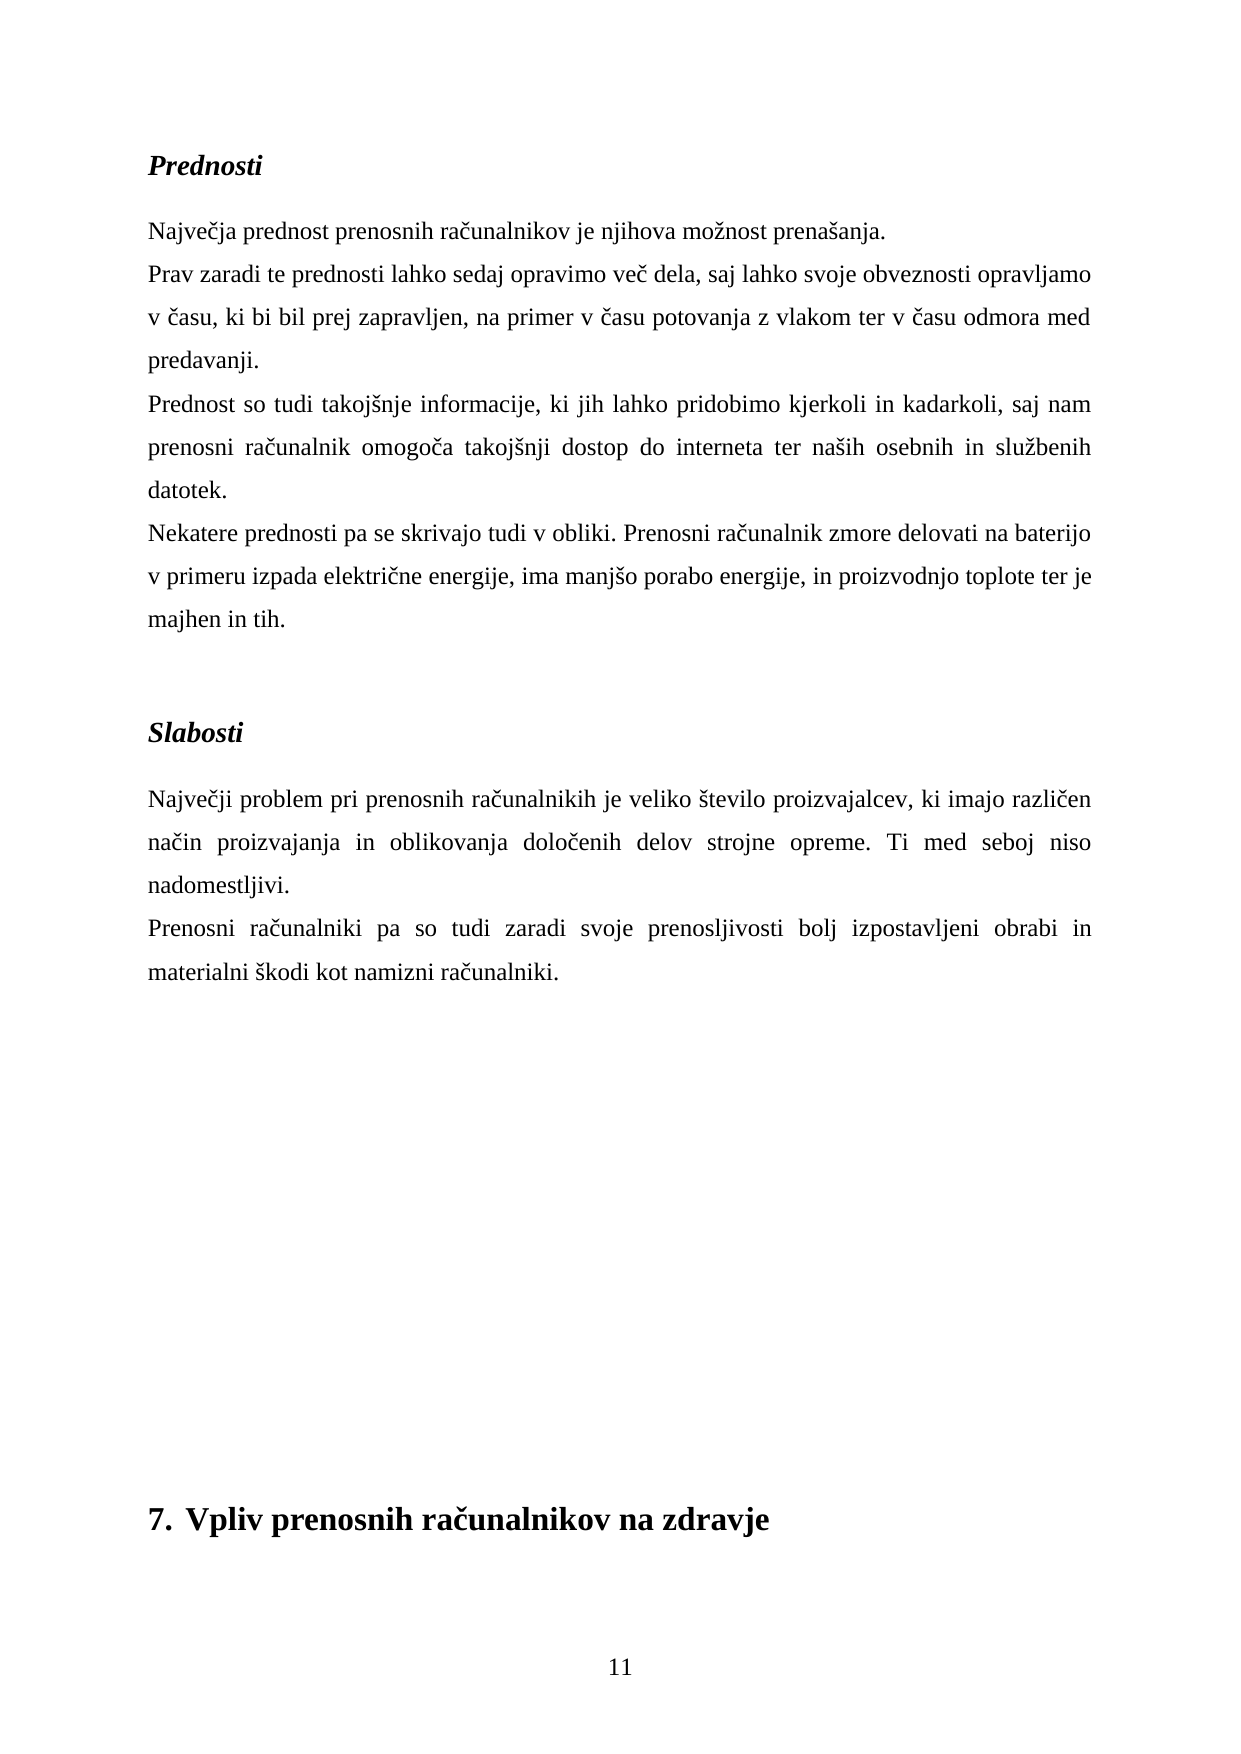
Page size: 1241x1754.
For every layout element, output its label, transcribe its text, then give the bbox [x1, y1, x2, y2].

subtitle Vpliv prenosnih računalnikov na zdravje [148, 1499, 1093, 1537]
text Prenosni računalniki pa so tudi zaradi svoje prenosljivosti bolj izpostavljeni obrabi in materialni škodi kot namizni računalniki. [148, 913, 1093, 985]
text Največji problem pri prenosnih računalnikih je veliko število proizvajalcev, ki imajo različen način proizvajanja in oblikovanja določenih delov strojne opreme. Ti med seboj niso nadomestljivi. [148, 784, 1093, 899]
text Največja prednost prenosnih računalnikov je njihova možnost prenašanja. [148, 216, 1093, 245]
text Prednost so tudi takojšnje informacije, ki jih lahko pridobimo kjerkoli in kadarkoli, saj nam prenosni računalnik omogoča takojšnji dostop do interneta ter naših osebnih in službenih datotek. [148, 389, 1093, 504]
subtitle Slabosti [148, 716, 1093, 749]
text Nekatere prednosti pa se skrivajo tudi v obliki. Prenosni računalnik zmore delovati na baterijo v primeru izpada električne energije, ima manjšo porabo energije, in proizvodnjo toplote ter je majhen in tih. [148, 518, 1093, 633]
text Prav zaradi te prednosti lahko sedaj opravimo več dela, saj lahko svoje obveznosti opravljamo v času, ki bi bil prej zapravljen, na primer v času potovanja z vlakom ter v času odmora med predavanji. [148, 259, 1093, 374]
subtitle Prednosti [148, 148, 1093, 181]
